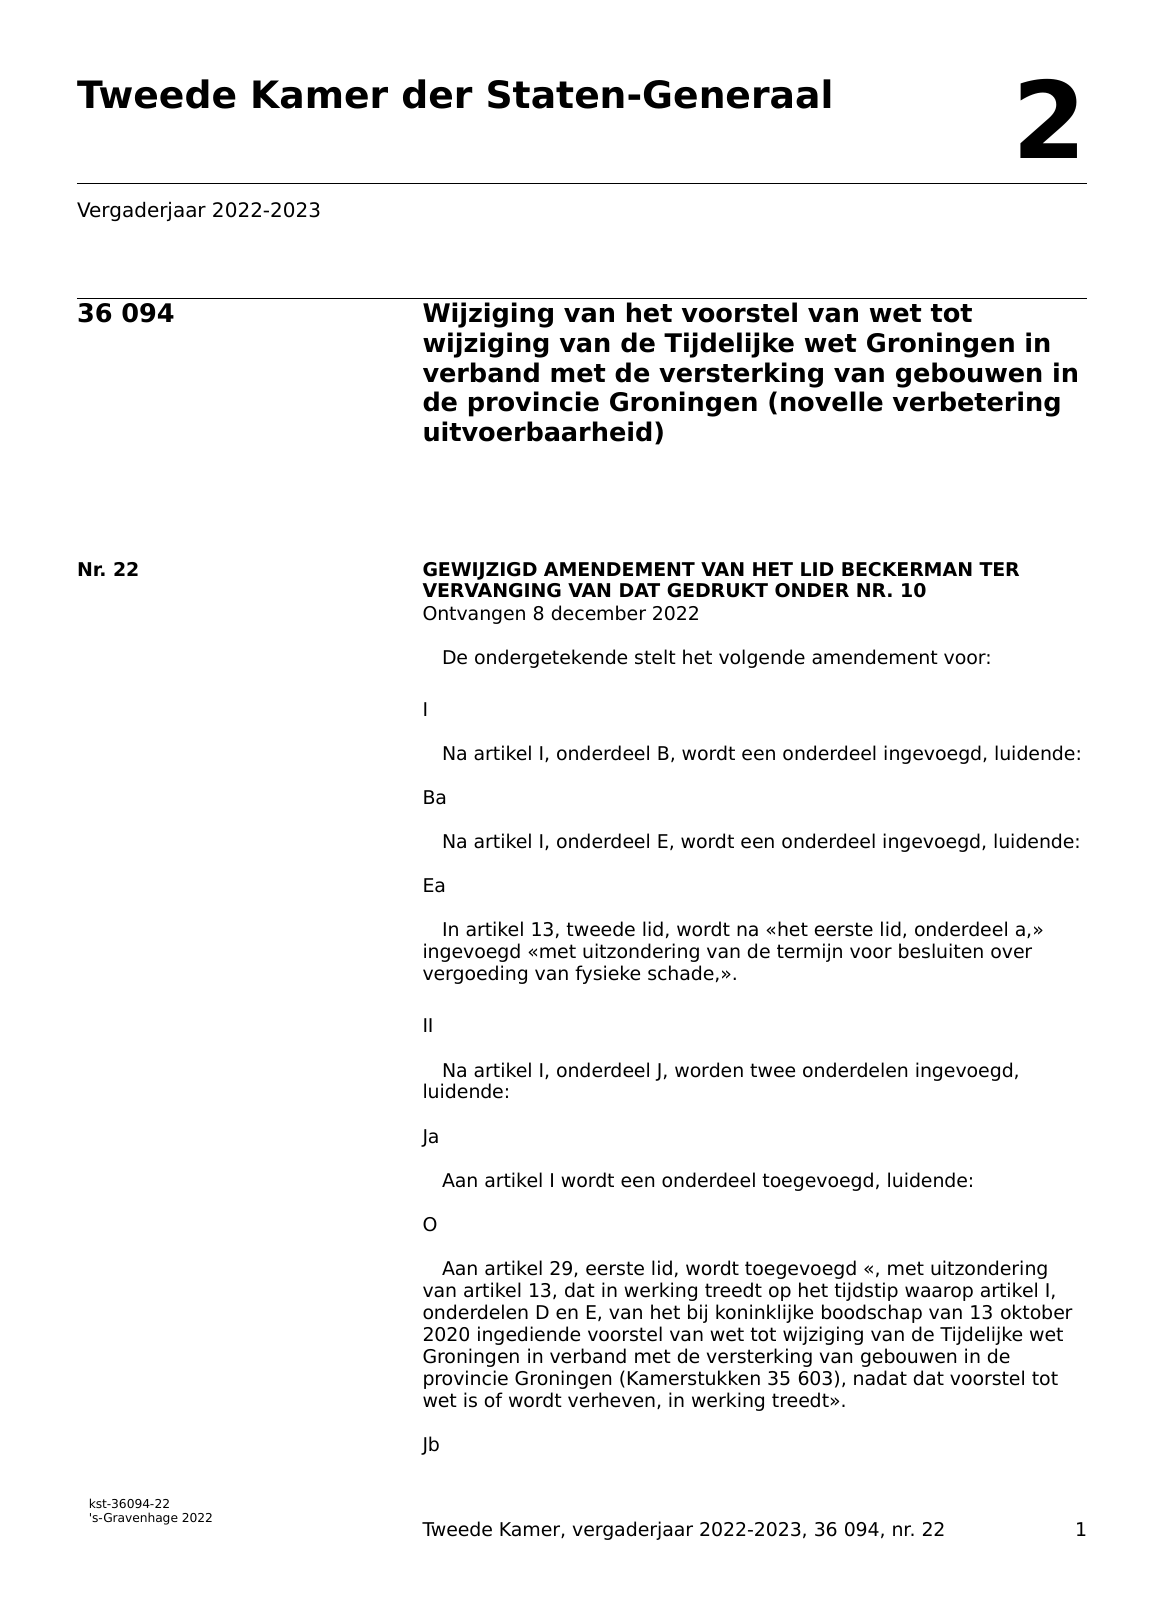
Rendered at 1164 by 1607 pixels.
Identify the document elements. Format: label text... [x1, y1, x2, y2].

text Na artikel I, onderdeel E, wordt een onderdeel ingevoegd, luidende: [422, 831, 1087, 853]
text Na artikel I, onderdeel J, worden twee onderdelen ingevoegd, luidende: [422, 1059, 1087, 1103]
text Ba [422, 787, 1087, 809]
table_header 2 [886, 59, 1087, 183]
subtitle I [422, 698, 1087, 721]
text kst-36094-22 [88, 1497, 323, 1511]
subtitle 36 094 Wijziging van het voorstel van wet tot wijziging van de Tijdelijke wet Groningen in verband met de versterking van gebouwen in de provincie Groningen (novelle verbetering uitvoerbaarheid) [77, 299, 1087, 447]
text Aan artikel 29, eerste lid, wordt toegevoegd «, met uitzondering van artikel 13, dat in werking treedt op het tijdstip waarop artikel I, onderdelen D en E, van het bij koninklijke boodschap van 13 oktober 2020 ingediende voorstel van wet tot wijziging van de Tijdelijke wet Groningen in verband met de versterking van gebouwen in de provincie Groningen (Kamerstukken 35 603), nadat dat voorstel tot wet is of wordt verheven, in werking treedt». [422, 1258, 1087, 1412]
table_cell Vergaderjaar 2022-2023 [77, 184, 1087, 298]
text O [422, 1214, 1087, 1236]
text Jb [422, 1434, 1087, 1456]
subtitle II [422, 1015, 1087, 1037]
text Ja [422, 1126, 1087, 1148]
text In artikel 13, tweede lid, wordt na «het eerste lid, onderdeel a,» ingevoegd «met uitzondering van de termijn voor besluiten over vergoeding van fysieke schade,». [422, 919, 1087, 985]
text Ea [422, 875, 1087, 897]
text Na artikel I, onderdeel B, wordt een onderdeel ingevoegd, luidende: [422, 743, 1087, 765]
text De ondergetekende stelt het volgende amendement voor: [422, 647, 1087, 668]
text Aan artikel I wordt een onderdeel toegevoegd, luidende: [422, 1170, 1087, 1192]
subtitle Nr. 22 GEWIJZIGD AMENDEMENT VAN HET LID BECKERMAN TER VERVANGING VAN DAT GEDRUKT ONDER NR. 10 [77, 558, 1087, 602]
text Ontvangen 8 december 2022 [422, 602, 1087, 624]
table_header Tweede Kamer der Staten-Generaal [77, 59, 886, 183]
text 's-Gravenhage 2022 [88, 1511, 323, 1525]
